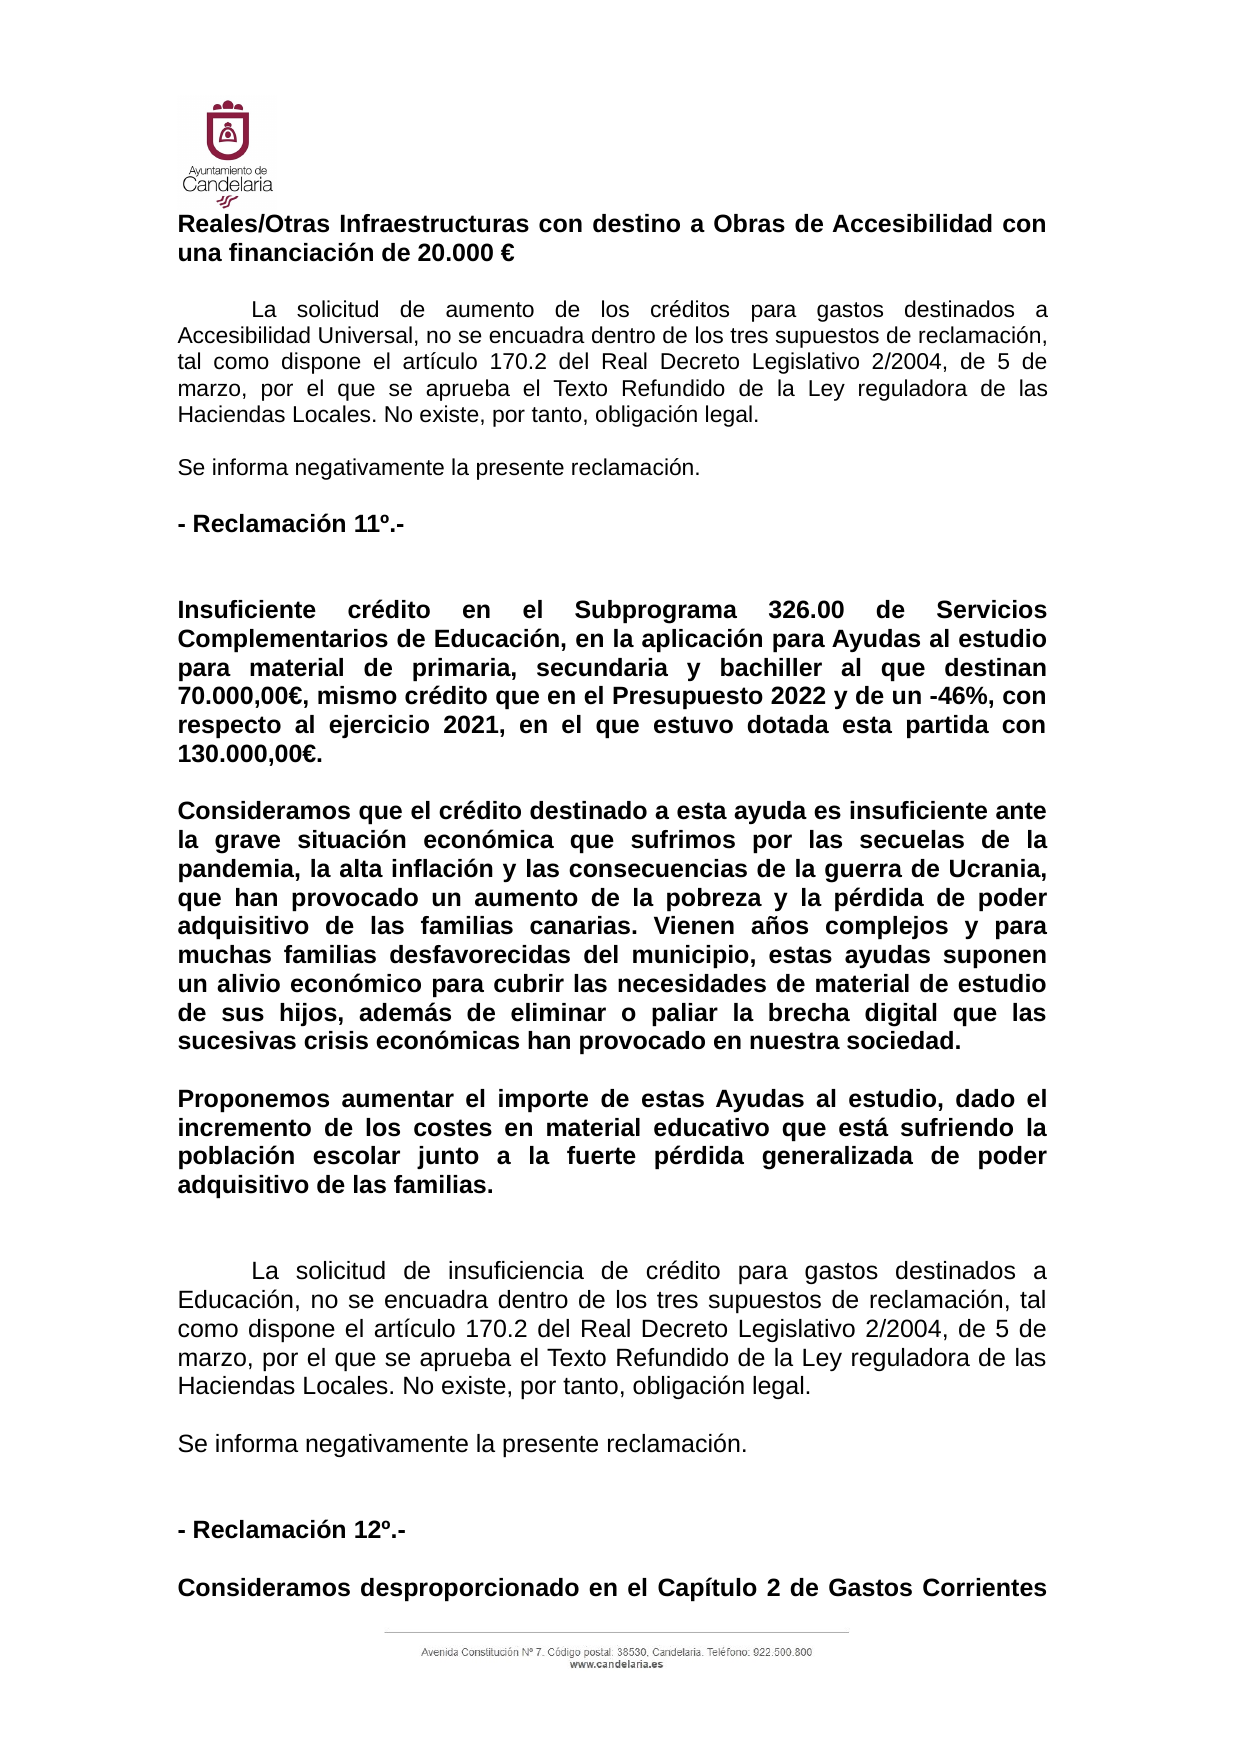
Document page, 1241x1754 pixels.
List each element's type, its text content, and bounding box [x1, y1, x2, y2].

text Se informa negativamente la presente reclamación. [177, 1429, 1048, 1458]
text Consideramos que el crédito destinado a esta ayuda es insuficiente ante la grave situación económica que sufrimos por las secuelas de la pandemia, la alta inflación y las consecuencias de la guerra de Ucrania, que han provocado un aumento de la pobreza y la pérdida de poder adquisitivo de las familias canarias. Vienen años complejos y para muchas familias desfavorecidas del municipio, estas ayudas suponen un alivio económico para cubrir las necesidades de material de estudio de sus hijos, además de eliminar o paliar la brecha digital que las sucesivas crisis económicas han provocado en nuestra sociedad. [177, 796, 1048, 1055]
text Reales/Otras Infraestructuras con destino a Obras de Accesibilidad con una financiación de 20.000 € [177, 209, 1048, 267]
text - Reclamación 12º.- [177, 1515, 1048, 1544]
text - Reclamación 11º.- [177, 509, 1048, 538]
text Consideramos desproporcionado en el Capítulo 2 de Gastos Corrientes [177, 1573, 1048, 1601]
text La solicitud de aumento de los créditos para gastos destinados a Accesibilidad Universal, no se encuadra dentro de los tres supuestos de reclamación, tal como dispone el artículo 170.2 del Real Decreto Legislativo 2/2004, de 5 de marzo, por el que se aprueba el Texto Refundido de la Ley reguladora de las Haciendas Locales. No existe, por tanto, obligación legal. [177, 296, 1048, 427]
text Insuficiente crédito en el Subprograma 326.00 de Servicios Complementarios de Educación, en la aplicación para Ayudas al estudio para material de primaria, secundaria y bachiller al que destinan 70.000,00€, mismo crédito que en el Presupuesto 2022 y de un -46%, con respecto al ejercicio 2021, en el que estuvo dotada esta partida con 130.000,00€. [177, 595, 1048, 768]
text Proponemos aumentar el importe de estas Ayudas al estudio, dado el incremento de los costes en material educativo que está sufriendo la población escolar junto a la fuerte pérdida generalizada de poder adquisitivo de las familias. [177, 1084, 1048, 1199]
text La solicitud de insuficiencia de crédito para gastos destinados a Educación, no se encuadra dentro de los tres supuestos de reclamación, tal como dispone el artículo 170.2 del Real Decreto Legislativo 2/2004, de 5 de marzo, por el que se aprueba el Texto Refundido de la Ley reguladora de las Haciendas Locales. No existe, por tanto, obligación legal. [177, 1256, 1048, 1400]
text Se informa negativamente la presente reclamación. [177, 454, 1048, 480]
